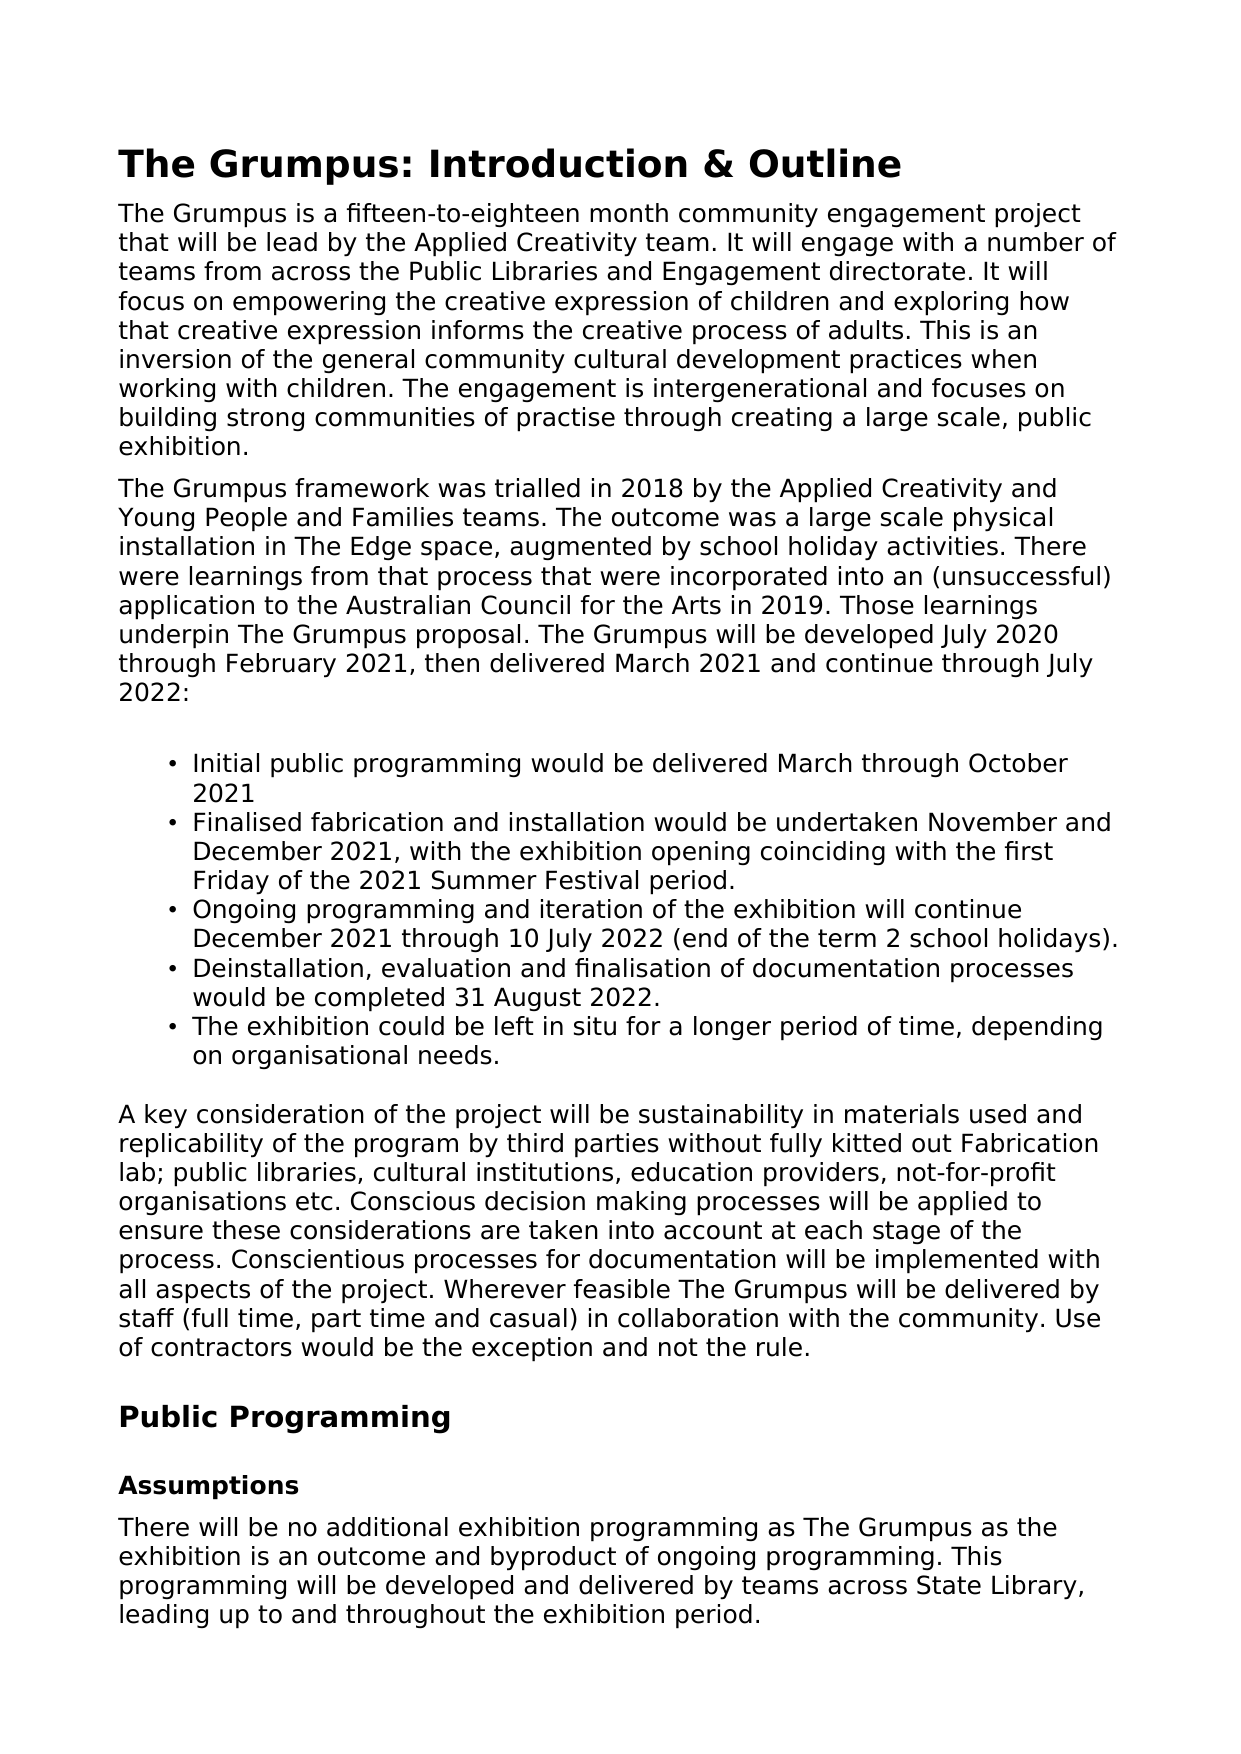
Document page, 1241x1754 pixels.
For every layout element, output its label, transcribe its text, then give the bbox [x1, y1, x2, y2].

subtitle Public Programming [118, 1400, 1122, 1434]
list Ongoing programming and iteration of the exhibition will continue December 2021 through 10 July 2022 (end of the term 2 school holidays). [177, 895, 1122, 954]
text There will be no additional exhibition programming as The Grumpus as the exhibition is an outcome and byproduct of ongoing programming. This programming will be developed and delivered by teams across State Library, leading up to and throughout the exhibition period. [118, 1513, 1122, 1630]
list Deinstallation, evaluation and finalisation of documentation processes would be completed 31 August 2022. [177, 954, 1122, 1012]
subtitle The Grumpus: Introduction & Outline [118, 143, 1122, 187]
list Initial public programming would be delivered March through October 2021 [177, 749, 1122, 808]
list The exhibition could be left in situ for a longer period of time, depending on organisational needs. [177, 1012, 1122, 1070]
text The Grumpus framework was trialled in 2018 by the Applied Creativity and Young People and Families teams. The outcome was a large scale physical installation in The Edge space, augmented by school holiday activities. There were learnings from that process that were incorporated into an (unsuccessful) application to the Australian Council for the Arts in 2019. Those learnings underpin The Grumpus proposal. The Grumpus will be developed July 2020 through February 2021, then delivered March 2021 and continue through July 2022: [118, 474, 1122, 708]
subtitle Assumptions [118, 1471, 1122, 1501]
text A key consideration of the project will be sustainability in materials used and replicability of the program by third parties without fully kitted out Fabrication lab; public libraries, cultural institutions, education providers, not-for-profit organisations etc. Conscious decision making processes will be applied to ensure these considerations are taken into account at each stage of the process. Conscientious processes for documentation will be implemented with all aspects of the project. Wherever feasible The Grumpus will be delivered by staff (full time, part time and casual) in collaboration with the community. Use of contractors would be the exception and not the rule. [118, 1100, 1122, 1362]
text The Grumpus is a fifteen-to-eighteen month community engagement project that will be lead by the Applied Creativity team. It will engage with a number of teams from across the Public Libraries and Engagement directorate. It will focus on empowering the creative expression of children and exploring how that creative expression informs the creative process of adults. This is an inversion of the general community cultural development practices when working with children. The engagement is intergenerational and focuses on building strong communities of practise through creating a large scale, public exhibition. [118, 199, 1122, 462]
list Finalised fabrication and installation would be undertaken November and December 2021, with the exhibition opening coinciding with the first Friday of the 2021 Summer Festival period. [177, 808, 1122, 895]
